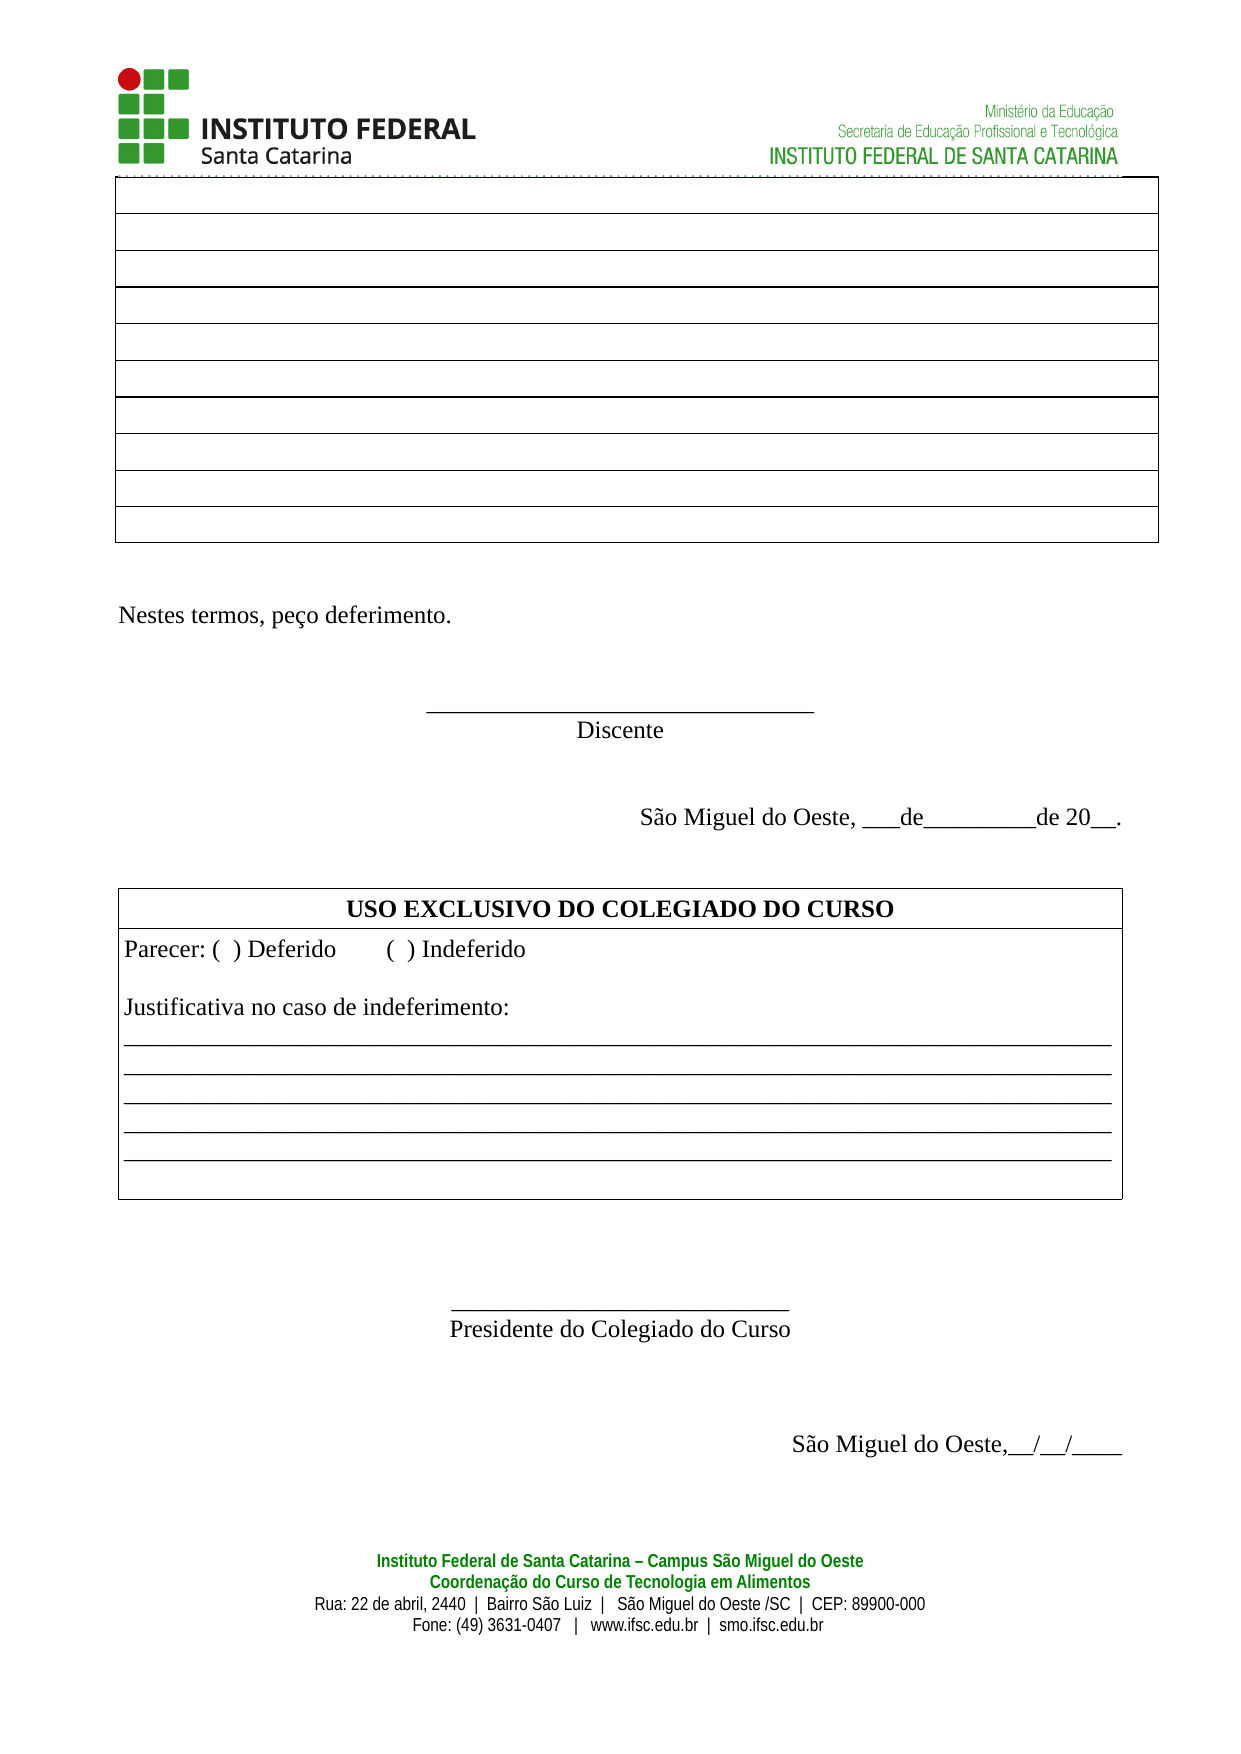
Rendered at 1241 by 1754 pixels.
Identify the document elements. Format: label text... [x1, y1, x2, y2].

table_cell Parecer: ( ) Deferido ( ) Indeferido Justificativa no caso de indeferimento: ___________________________________________________________________________________________________________________________________________________________________________________________________________________________________________________________________________________________________________________________________________________________________________________________________________ [119, 929, 1122, 1199]
table_cell [116, 214, 1158, 250]
table_cell [116, 324, 1158, 360]
text ___________________________ [118, 1285, 1122, 1314]
table_cell [116, 251, 1158, 286]
picture [118, 68, 1123, 177]
table_cell [116, 434, 1158, 470]
table_cell [116, 178, 1158, 213]
table_cell [116, 507, 1158, 542]
text São Miguel do Oeste, ___de_________de 20__. [118, 802, 1122, 831]
table_cell [116, 471, 1158, 506]
table_header USO EXCLUSIVO DO COLEGIADO DO CURSO [119, 889, 1122, 928]
table_cell [116, 398, 1158, 433]
text _______________________________ [118, 687, 1122, 716]
text Nestes termos, peço deferimento. [118, 601, 1122, 629]
text Presidente do Colegiado do Curso [118, 1314, 1122, 1342]
text Discente [118, 716, 1122, 744]
table_cell [116, 361, 1158, 396]
table_cell [116, 288, 1158, 323]
text São Miguel do Oeste,__/__/____ [118, 1429, 1122, 1457]
